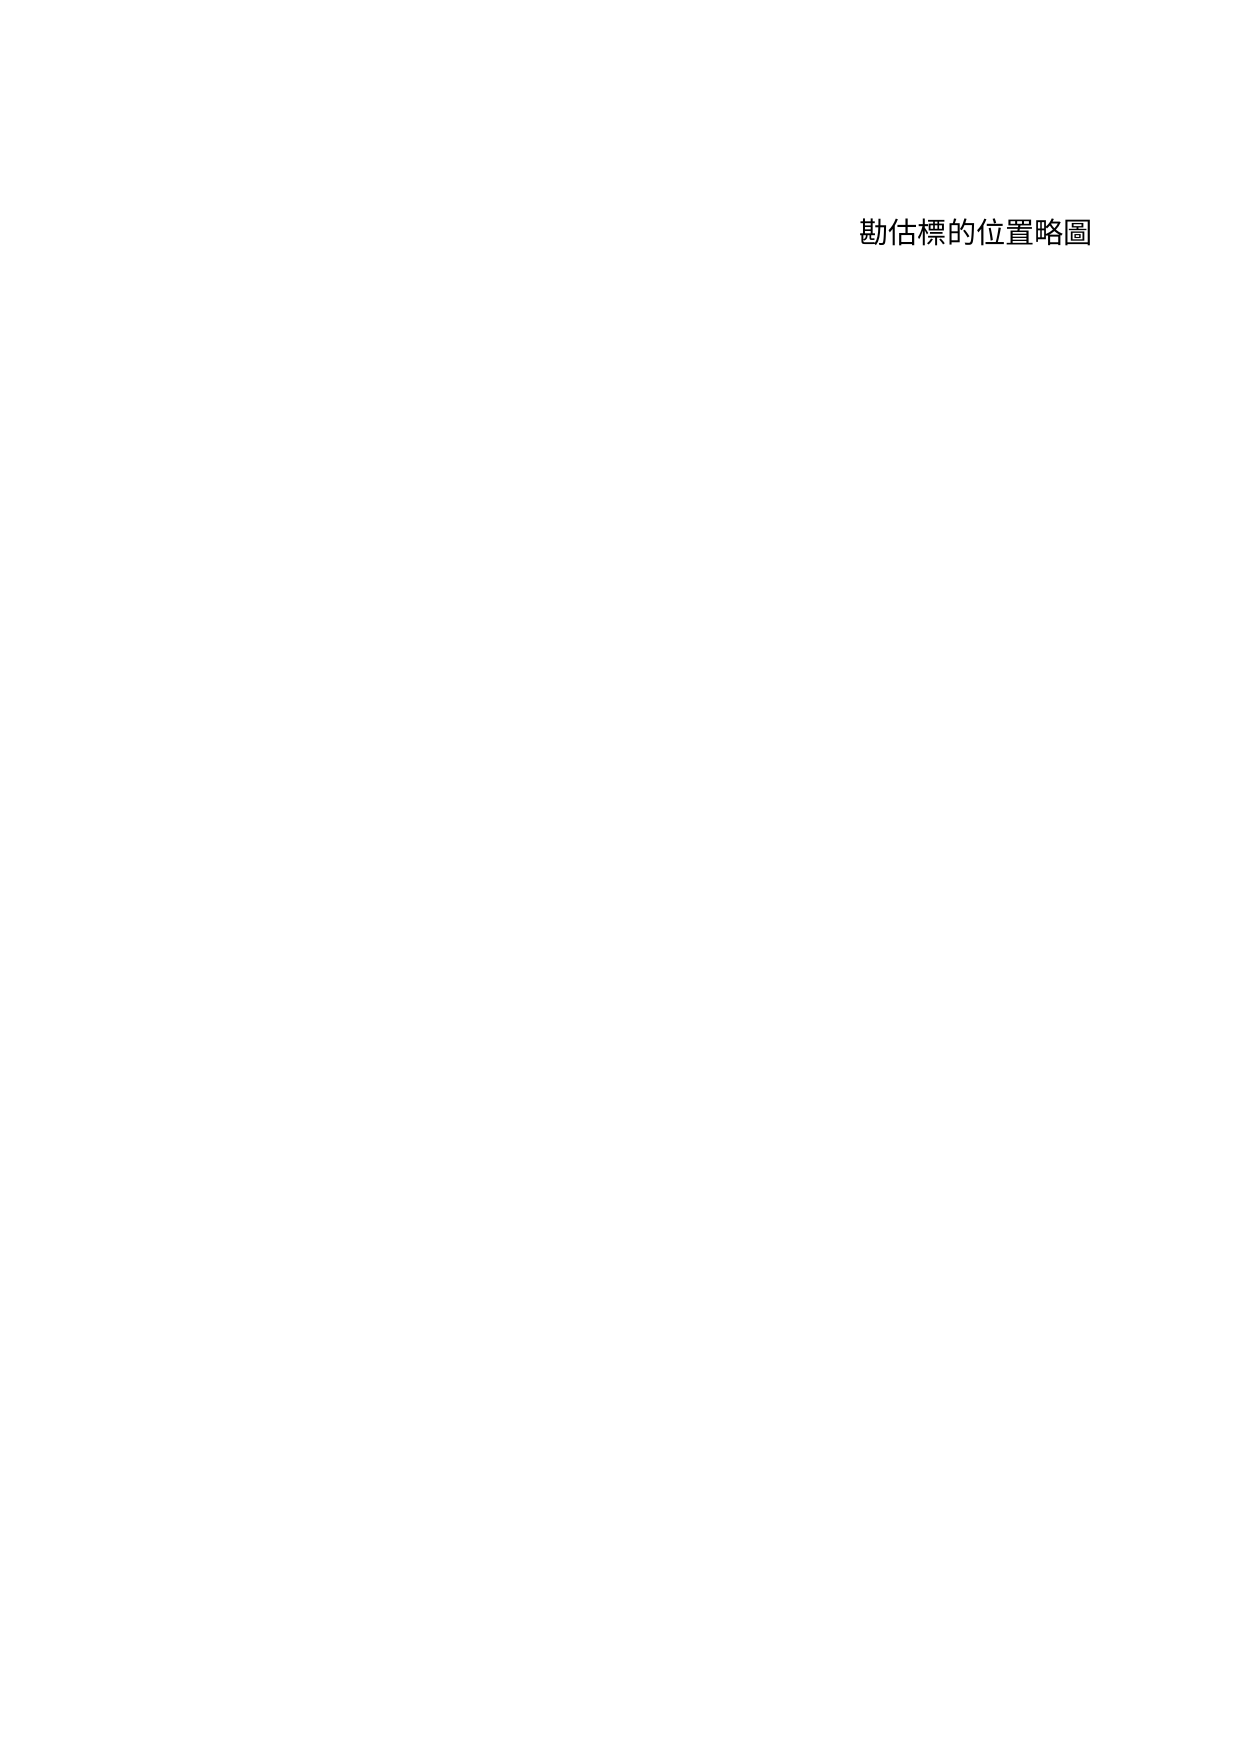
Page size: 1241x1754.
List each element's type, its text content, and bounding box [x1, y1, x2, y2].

text 勘估標的位置略圖 [177, 189, 1092, 252]
